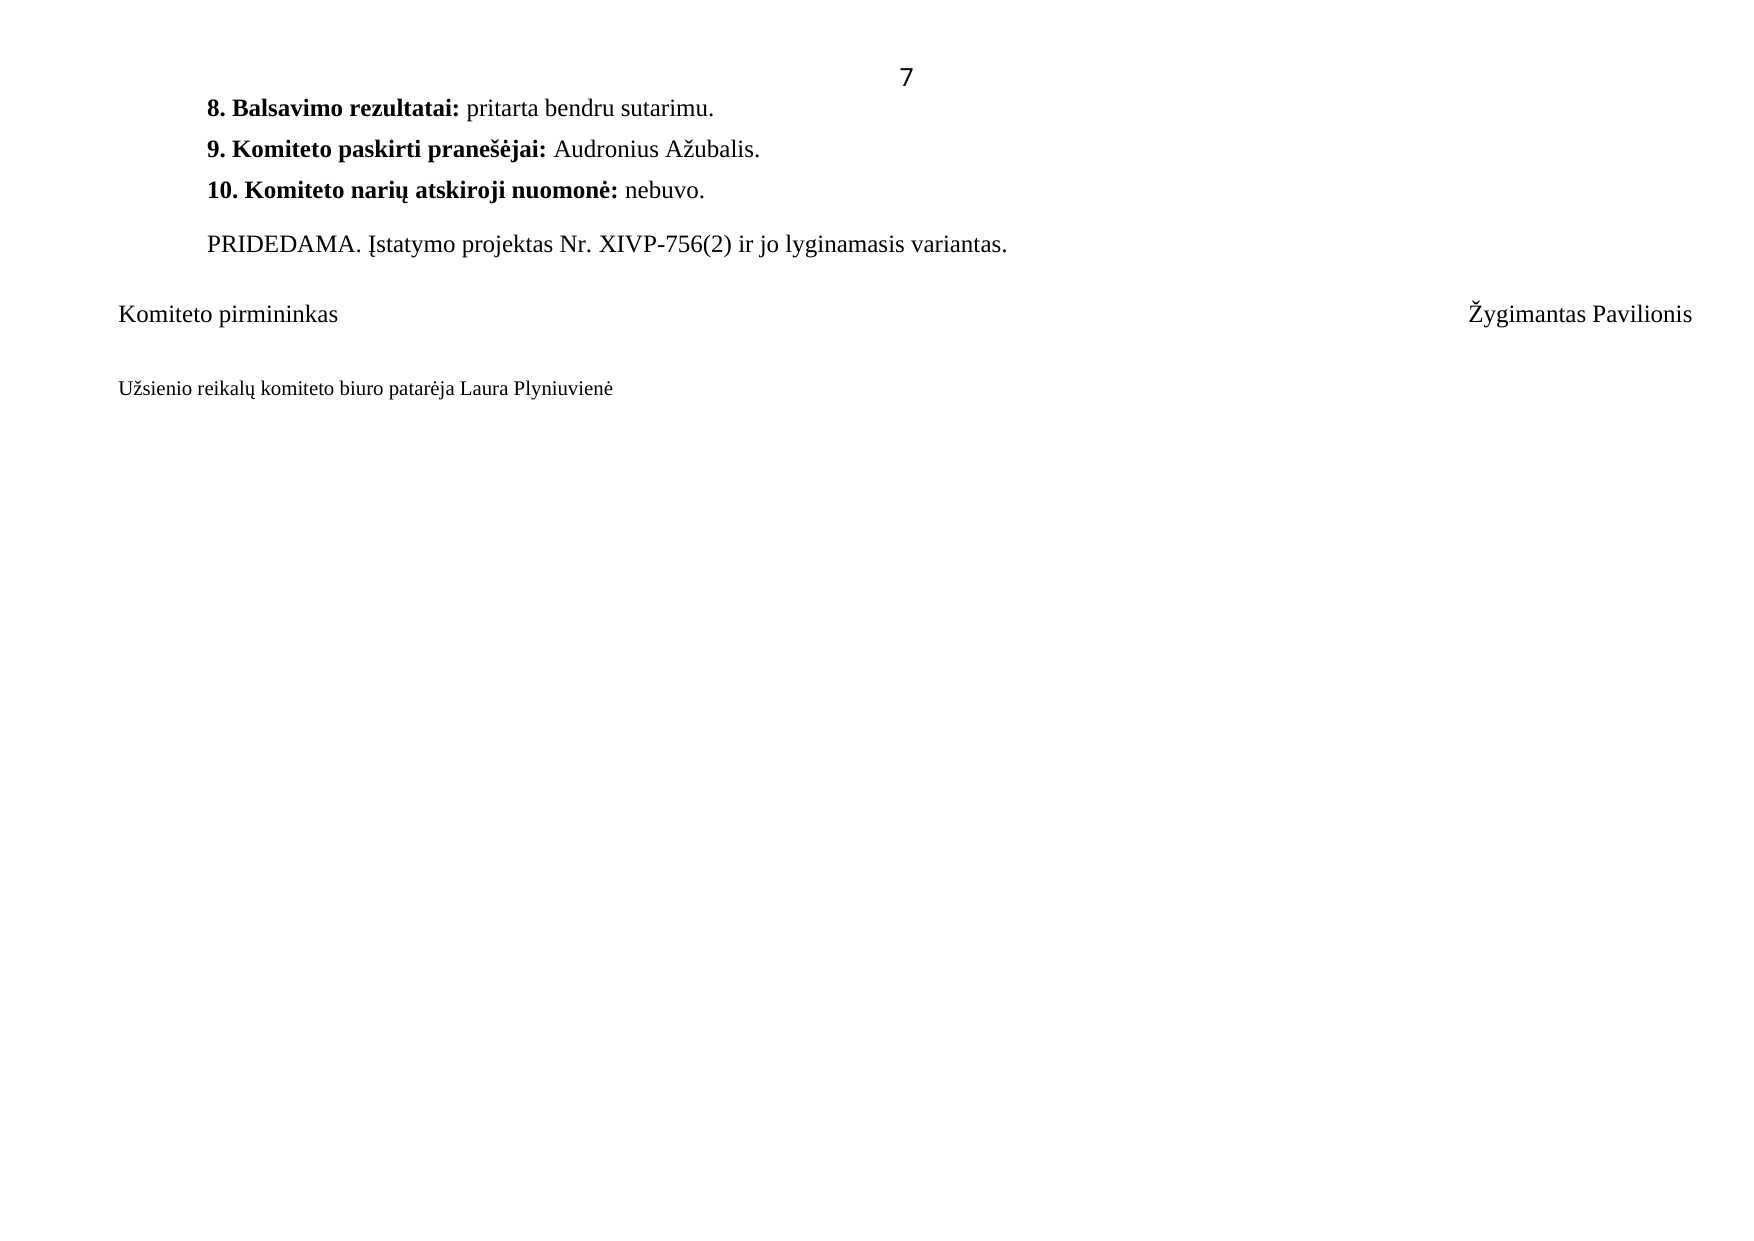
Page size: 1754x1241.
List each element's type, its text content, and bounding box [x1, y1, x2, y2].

text 8. Balsavimo rezultatai: pritarta bendru sutarimu. [118, 93, 1695, 122]
text PRIDEDAMA. Įstatymo projektas Nr. XIVP-756(2) ir jo lyginamasis variantas. [118, 229, 1695, 258]
text 10. Komiteto narių atskiroji nuomonė: nebuvo. [118, 176, 1695, 204]
text Užsienio reikalų komiteto biuro patarėja Laura Plyniuvienė [118, 376, 1695, 400]
text 9. Komiteto paskirti pranešėjai: Audronius Ažubalis. [132, 134, 1695, 163]
text Komiteto pirmininkas Žygimantas Pavilionis [118, 299, 1695, 328]
